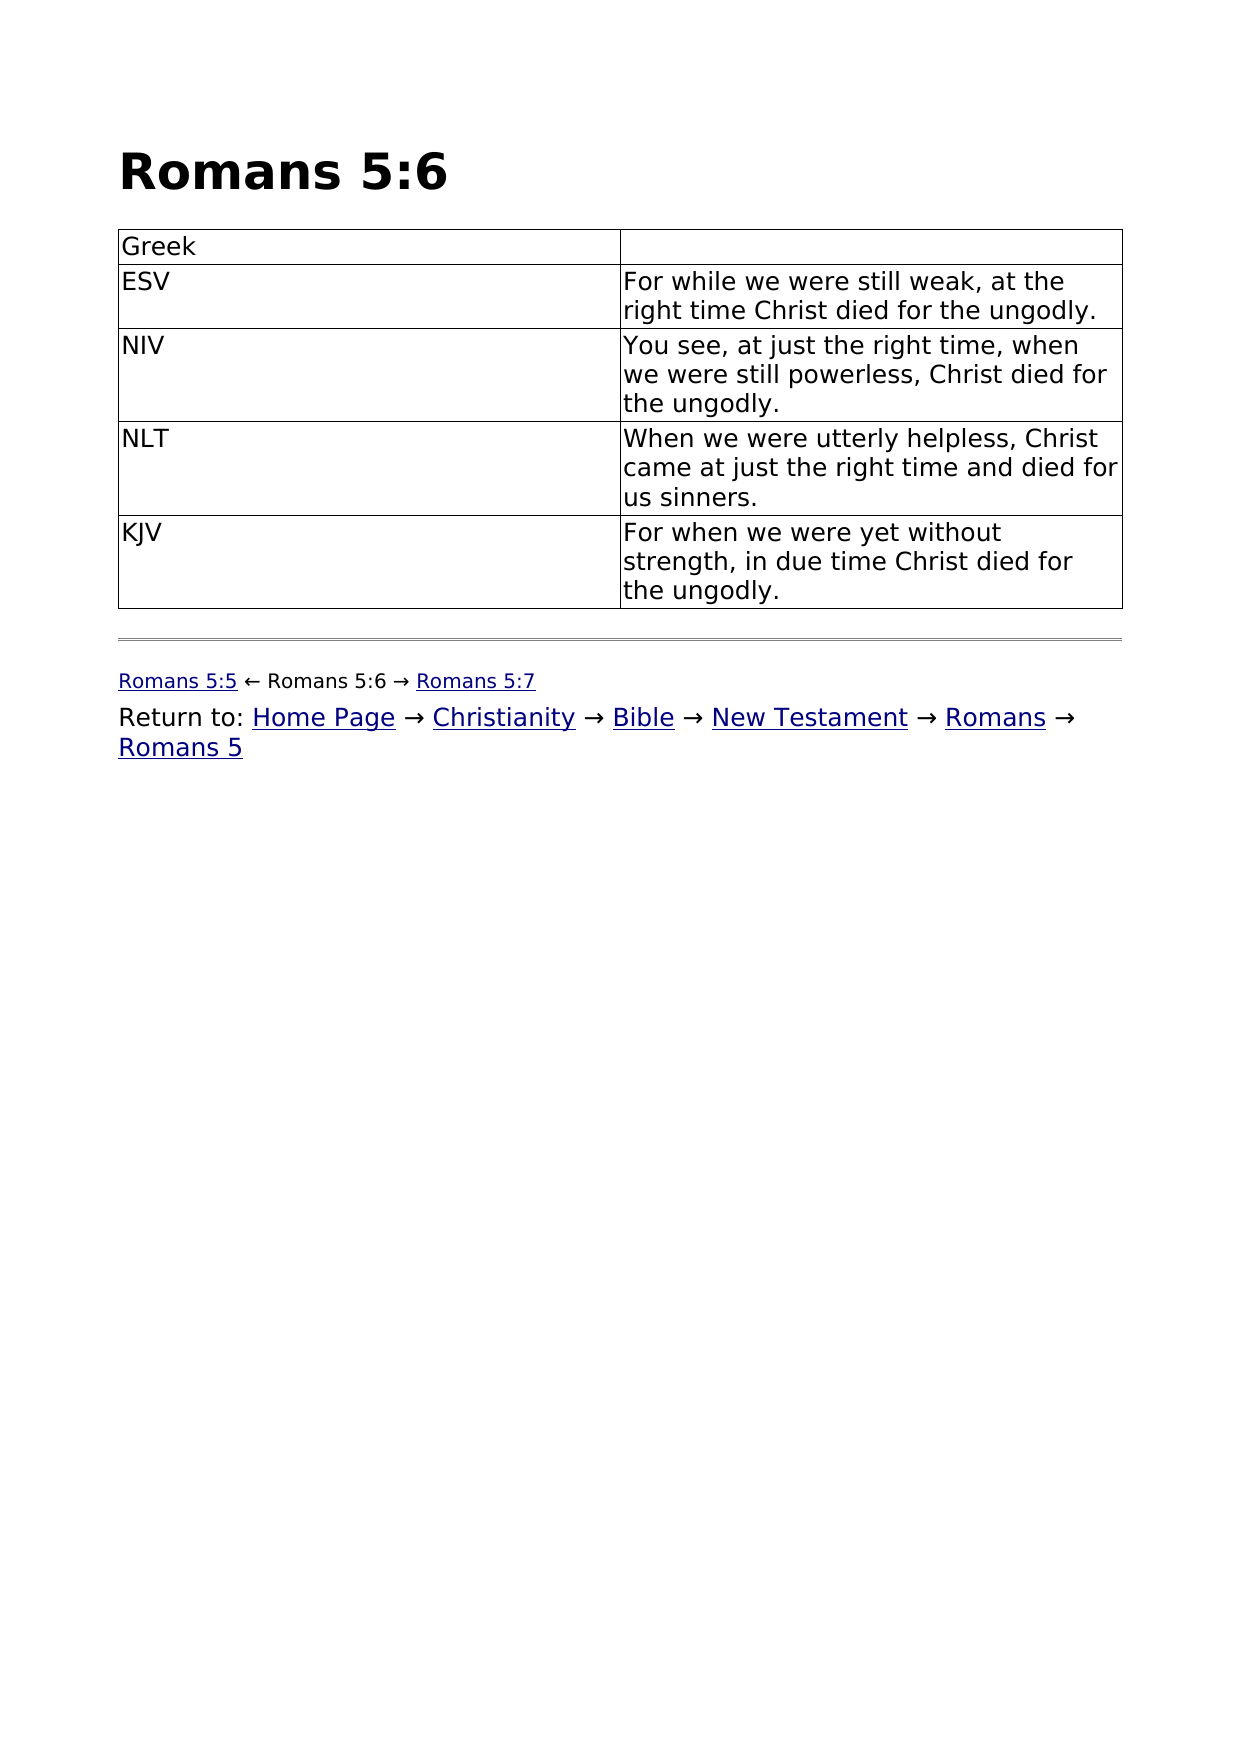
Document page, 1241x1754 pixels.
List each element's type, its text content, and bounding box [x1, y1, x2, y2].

table_cell KJV [119, 516, 620, 608]
table_cell ESV [119, 265, 620, 328]
text Romans 5:5 ← Romans 5:6 → Romans 5:7 [118, 669, 1122, 704]
table_cell For while we were still weak, at the right time Christ died for the ungodly. [621, 265, 1122, 328]
text Return to: Home Page → Christianity → Bible → New Testament → Romans → Romans 5 [118, 704, 1122, 762]
subtitle Romans 5:6 [118, 143, 1122, 201]
table_cell NLT [119, 422, 620, 515]
table_cell NIV [119, 329, 620, 421]
table_cell When we were utterly helpless, Christ came at just the right time and died for us sinners. [621, 422, 1122, 515]
table_cell You see, at just the right time, when we were still powerless, Christ died for the ungodly. [621, 329, 1122, 421]
table_cell For when we were yet without strength, in due time Christ died for the ungodly. [621, 516, 1122, 608]
table_header [621, 230, 1122, 264]
table_header Greek [119, 230, 620, 264]
